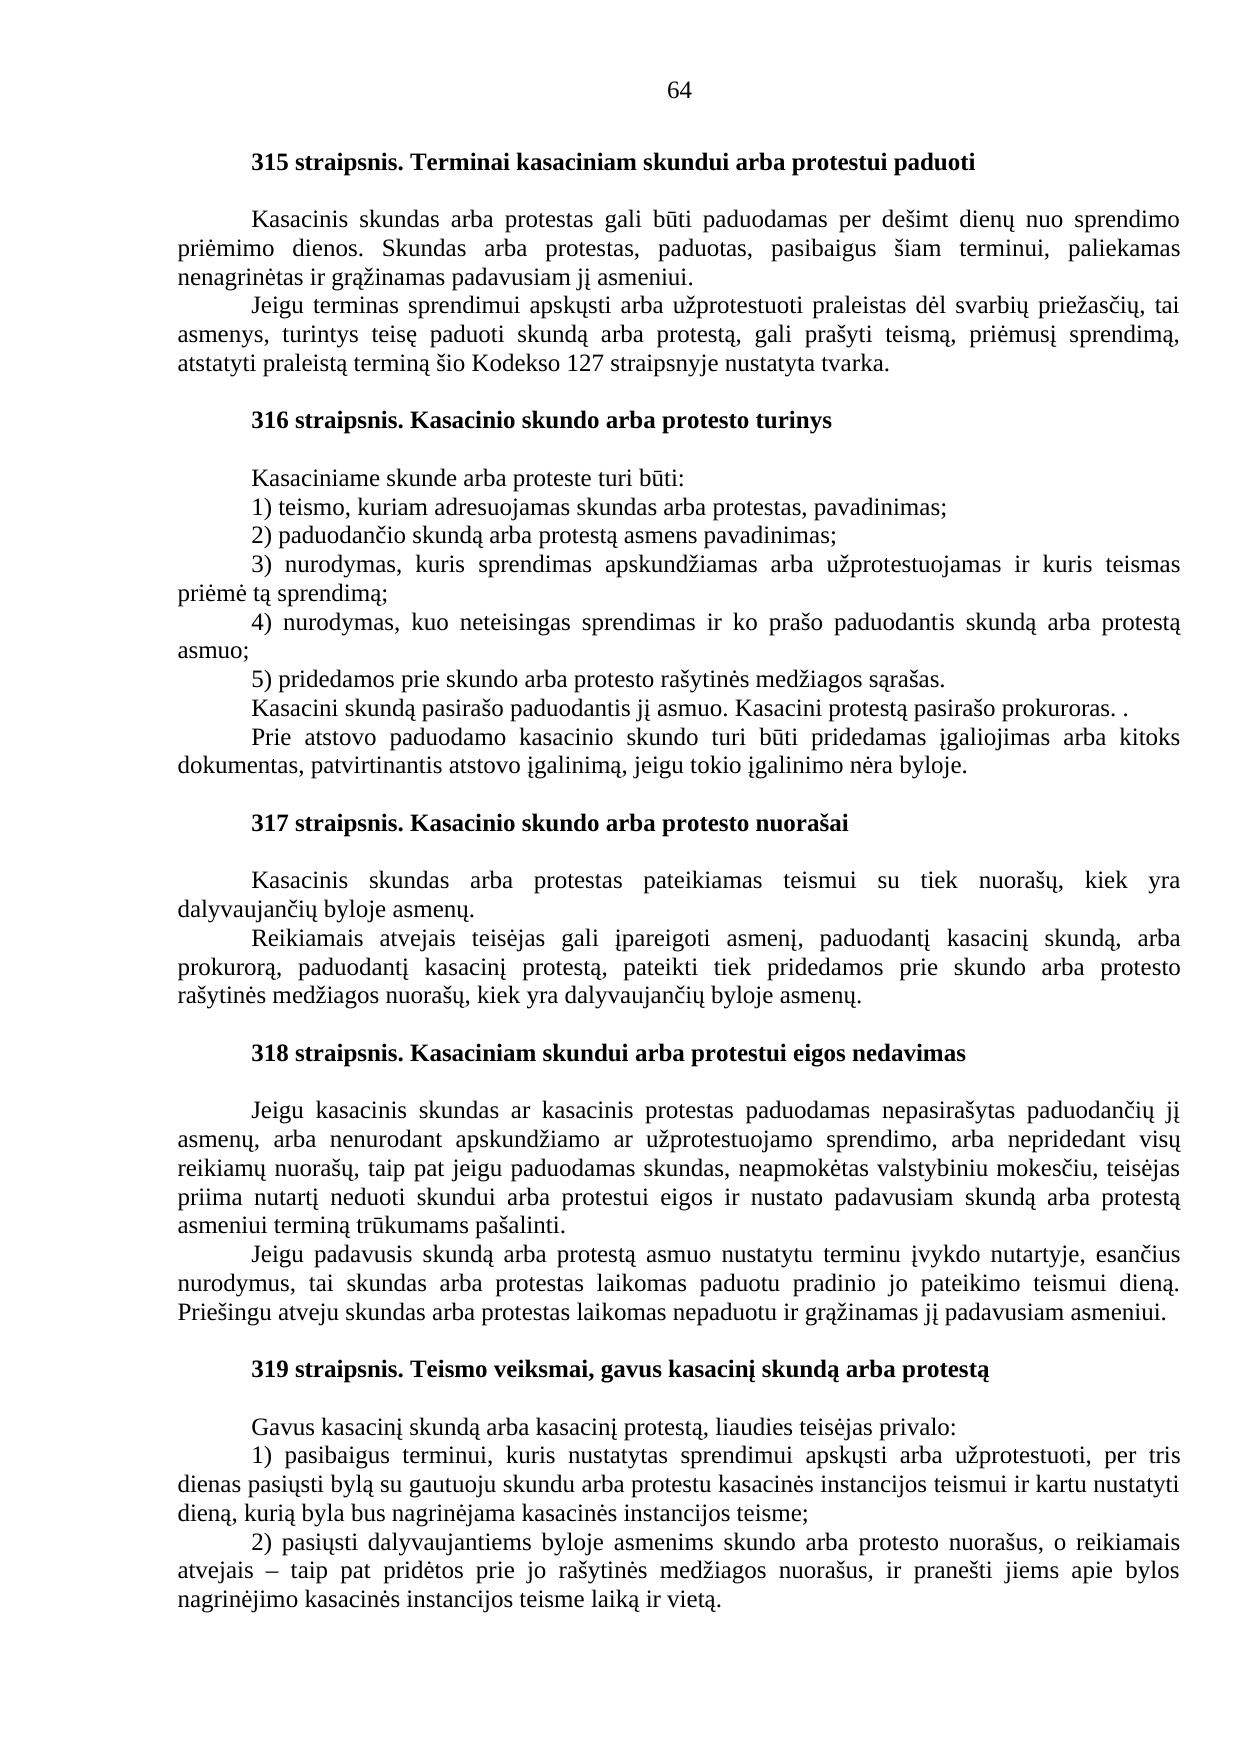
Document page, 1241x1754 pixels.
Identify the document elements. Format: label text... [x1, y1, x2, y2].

text Jeigu padavusis skundą arba protestą asmuo nustatytu terminu įvykdo nutartyje, esančius nurodymus, tai skundas arba protestas laikomas paduotu pradinio jo pateikimo teismui dieną. Priešingu atveju skundas arba protestas laikomas nepaduotu ir grąžinamas jį padavusiam asmeniui. [177, 1239, 1181, 1326]
text 315 straipsnis. Terminai kasaciniam skundui arba protestui paduoti [251, 147, 1181, 176]
text 1) teismo, kuriam adresuojamas skundas arba protestas, pavadinimas; [177, 492, 1181, 521]
text 1) pasibaigus terminui, kuris nustatytas sprendimui apskųsti arba užprotestuoti, per tris dienas pasiųsti bylą su gautuoju skundu arba protestu kasacinės instancijos teismui ir kartu nustatyti dieną, kurią byla bus nagrinėjama kasacinės instancijos teisme; [177, 1441, 1181, 1527]
text 318 straipsnis. Kasaciniam skundui arba protestui eigos nedavimas [251, 1038, 1181, 1067]
text Jeigu terminas sprendimui apskųsti arba užprotestuoti praleistas dėl svarbių priežasčių, tai asmenys, turintys teisę paduoti skundą arba protestą, gali prašyti teismą, priėmusį sprendimą, atstatyti praleistą terminą šio Kodekso 127 straipsnyje nustatyta tvarka. [177, 291, 1181, 377]
text Jeigu kasacinis skundas ar kasacinis protestas paduodamas nepasirašytas paduodančių jį asmenų, arba nenurodant apskundžiamo ar užprotestuojamo sprendimo, arba nepridedant visų reikiamų nuorašų, taip pat jeigu paduodamas skundas, neapmokėtas valstybiniu mokesčiu, teisėjas priima nutartį neduoti skundui arba protestui eigos ir nustato padavusiam skundą arba protestą asmeniui terminą trūkumams pašalinti. [177, 1096, 1181, 1239]
text 317 straipsnis. Kasacinio skundo arba protesto nuorašai [251, 808, 1181, 837]
text Reikiamais atvejais teisėjas gali įpareigoti asmenį, paduodantį kasacinį skundą, arba prokurorą, paduodantį kasacinį protestą, pateikti tiek pridedamos prie skundo arba protesto rašytinės medžiagos nuorašų, kiek yra dalyvaujančių byloje asmenų. [177, 923, 1181, 1009]
text Kasacini skundą pasirašo paduodantis jį asmuo. Kasacini protestą pasirašo prokuroras. . [177, 693, 1181, 722]
text Kasaciniame skunde arba proteste turi būti: [177, 463, 1181, 492]
text Kasacinis skundas arba protestas pateikiamas teismui su tiek nuorašų, kiek yra dalyvaujančių byloje asmenų. [177, 866, 1181, 923]
text 5) pridedamos prie skundo arba protesto rašytinės medžiagos sąrašas. [177, 664, 1181, 693]
text 2) paduodančio skundą arba protestą asmens pavadinimas; [177, 521, 1181, 549]
text 316 straipsnis. Kasacinio skundo arba protesto turinys [251, 406, 1181, 434]
text Prie atstovo paduodamo kasacinio skundo turi būti pridedamas įgaliojimas arba kitoks dokumentas, patvirtinantis atstovo įgalinimą, jeigu tokio įgalinimo nėra byloje. [177, 722, 1181, 779]
text 2) pasiųsti dalyvaujantiems byloje asmenims skundo arba protesto nuorašus, o reikiamais atvejais – taip pat pridėtos prie jo rašytinės medžiagos nuorašus, ir pranešti jiems apie bylos nagrinėjimo kasacinės instancijos teisme laiką ir vietą. [177, 1527, 1181, 1613]
text Gavus kasacinį skundą arba kasacinį protestą, liaudies teisėjas privalo: [177, 1412, 1181, 1441]
text 3) nurodymas, kuris sprendimas apskundžiamas arba užprotestuojamas ir kuris teismas priėmė tą sprendimą; [177, 549, 1181, 607]
text Kasacinis skundas arba protestas gali būti paduodamas per dešimt dienų nuo sprendimo priėmimo dienos. Skundas arba protestas, paduotas, pasibaigus šiam terminui, paliekamas nenagrinėtas ir grąžinamas padavusiam jį asmeniui. [177, 204, 1181, 291]
text 319 straipsnis. Teismo veiksmai, gavus kasacinį skundą arba protestą [251, 1354, 1181, 1383]
text 4) nurodymas, kuo neteisingas sprendimas ir ko prašo paduodantis skundą arba protestą asmuo; [177, 607, 1181, 664]
